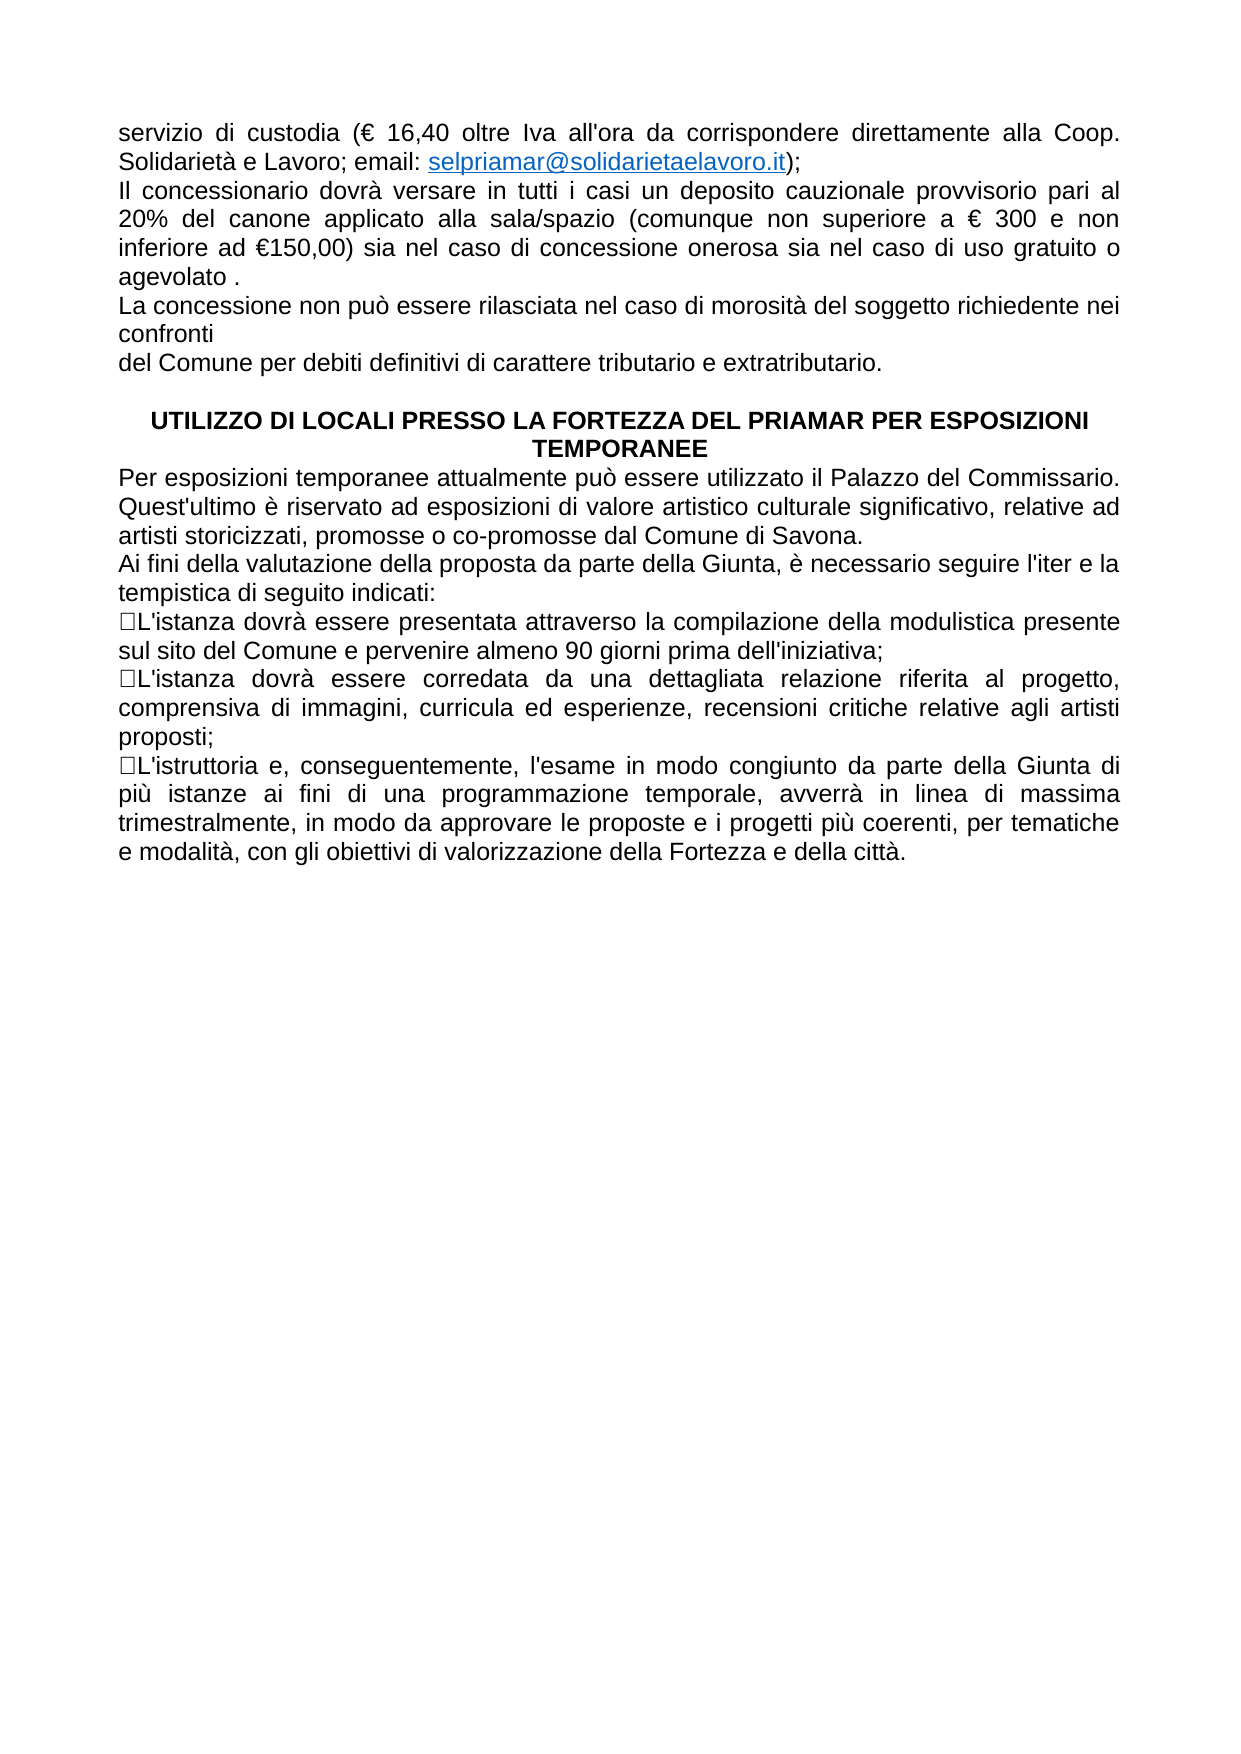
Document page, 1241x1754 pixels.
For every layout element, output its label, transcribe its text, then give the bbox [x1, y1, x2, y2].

text Ai fini della valutazione della proposta da parte della Giunta, è necessario seguire l'iter e la tempistica di seguito indicati: [118, 549, 1122, 607]
text L'istruttoria e, conseguentemente, l'esame in modo congiunto da parte della Giunta di più istanze ai fini di una programmazione temporale, avverrà in linea di massima trimestralmente, in modo da approvare le proposte e i progetti più coerenti, per tematiche e modalità, con gli obiettivi di valorizzazione della Fortezza e della città. [118, 751, 1122, 866]
text La concessione non può essere rilasciata nel caso di morosità del soggetto richiedente nei confronti [118, 291, 1122, 348]
text Il concessionario dovrà versare in tutti i casi un deposito cauzionale provvisorio pari al 20% del canone applicato alla sala/spazio (comunque non superiore a € 300 e non inferiore ad €150,00) sia nel caso di concessione onerosa sia nel caso di uso gratuito o agevolato . [118, 176, 1122, 291]
text Per esposizioni temporanee attualmente può essere utilizzato il Palazzo del Commissario. Quest'ultimo è riservato ad esposizioni di valore artistico culturale significativo, relative ad artisti storicizzati, promosse o co-promosse dal Comune di Savona. [118, 463, 1122, 549]
text L'istanza dovrà essere presentata attraverso la compilazione della modulistica presente sul sito del Comune e pervenire almeno 90 giorni prima dell'iniziativa; [118, 607, 1122, 664]
text L'istanza dovrà essere corredata da una dettagliata relazione riferita al progetto, comprensiva di immagini, curricula ed esperienze, recensioni critiche relative agli artisti proposti; [118, 664, 1122, 751]
text UTILIZZO DI LOCALI PRESSO LA FORTEZZA DEL PRIAMAR PER ESPOSIZIONI TEMPORANEE [118, 406, 1122, 463]
text del Comune per debiti definitivi di carattere tributario e extratributario. [118, 348, 1122, 377]
text servizio di custodia (€ 16,40 oltre Iva all'ora da corrispondere direttamente alla Coop. Solidarietà e Lavoro; email: selpriamar@solidarietaelavoro.it); [118, 118, 1122, 176]
